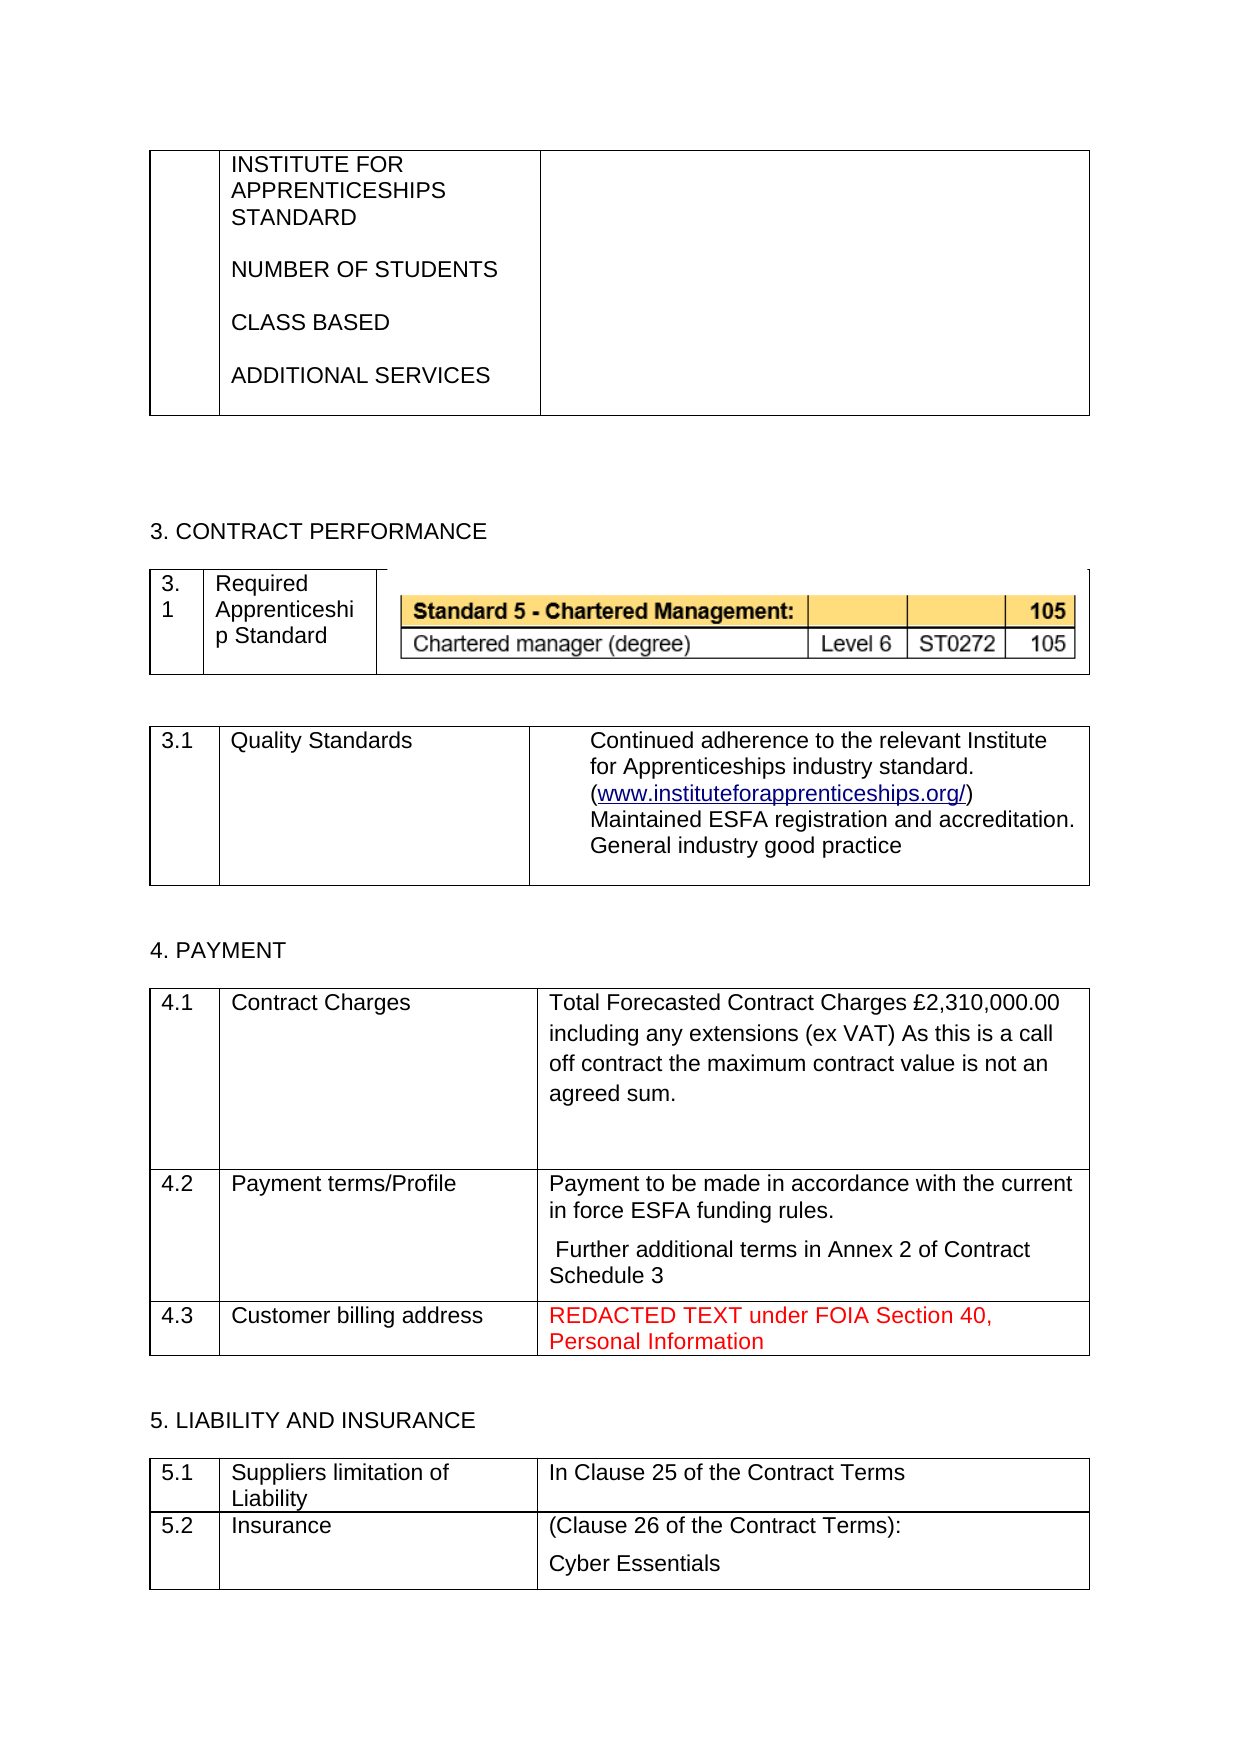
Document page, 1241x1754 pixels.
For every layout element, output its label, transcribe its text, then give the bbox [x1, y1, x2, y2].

text 3. CONTRACT PERFORMANCE [150, 518, 1090, 544]
table_header Quality Standards [220, 727, 529, 885]
table_cell Insurance [220, 1513, 537, 1588]
table_cell Customer billing address [220, 1302, 537, 1354]
table_header INSTITUTE FOR APPRENTICESHIPS STANDARD NUMBER OF STUDENTS CLASS BASED ADDITIONAL SERVICES [220, 151, 540, 414]
table_header Suppliers limitation of Liability [220, 1459, 537, 1511]
table_header Continued adherence to the relevant Institute for Apprenticeships industry standard. (www.instituteforapprenticeships.org/) Maintained ESFA registration and accreditation. General industry good practice [530, 727, 1089, 885]
table_header 3.1 [151, 570, 203, 674]
table_cell 5.2 [151, 1513, 219, 1588]
table_header In Clause 25 of the Contract Terms [538, 1459, 1089, 1511]
table_header [151, 151, 219, 414]
table_header Total Forecasted Contract Charges £2,310,000.00 including any extensions (ex VAT) As this is a call off contract the maximum contract value is not an agreed sum. [538, 989, 1089, 1169]
table_cell REDACTED TEXT under FOIA Section 40, Personal Information [538, 1302, 1089, 1354]
table_header [377, 570, 387, 674]
table_header Contract Charges [220, 989, 537, 1169]
table_header [541, 151, 1089, 414]
table_cell 4.2 [151, 1170, 219, 1301]
table_header 4.1 [151, 989, 219, 1169]
table_cell Payment terms/Profile [220, 1170, 537, 1301]
table_cell 4.3 [151, 1302, 219, 1354]
table_header 3.1 [151, 727, 219, 885]
text 5. LIABILITY AND INSURANCE [150, 1407, 1090, 1433]
table_cell (Clause 26 of the Contract Terms): Cyber Essentials [538, 1513, 1089, 1588]
table_header Required Apprenticeship Standard [204, 570, 376, 674]
table_header 5.1 [151, 1459, 219, 1511]
table_cell Payment to be made in accordance with the current in force ESFA funding rules. Further additional terms in Annex 2 of Contract Schedule 3 [538, 1170, 1089, 1301]
text 4. PAYMENT [150, 937, 1090, 963]
